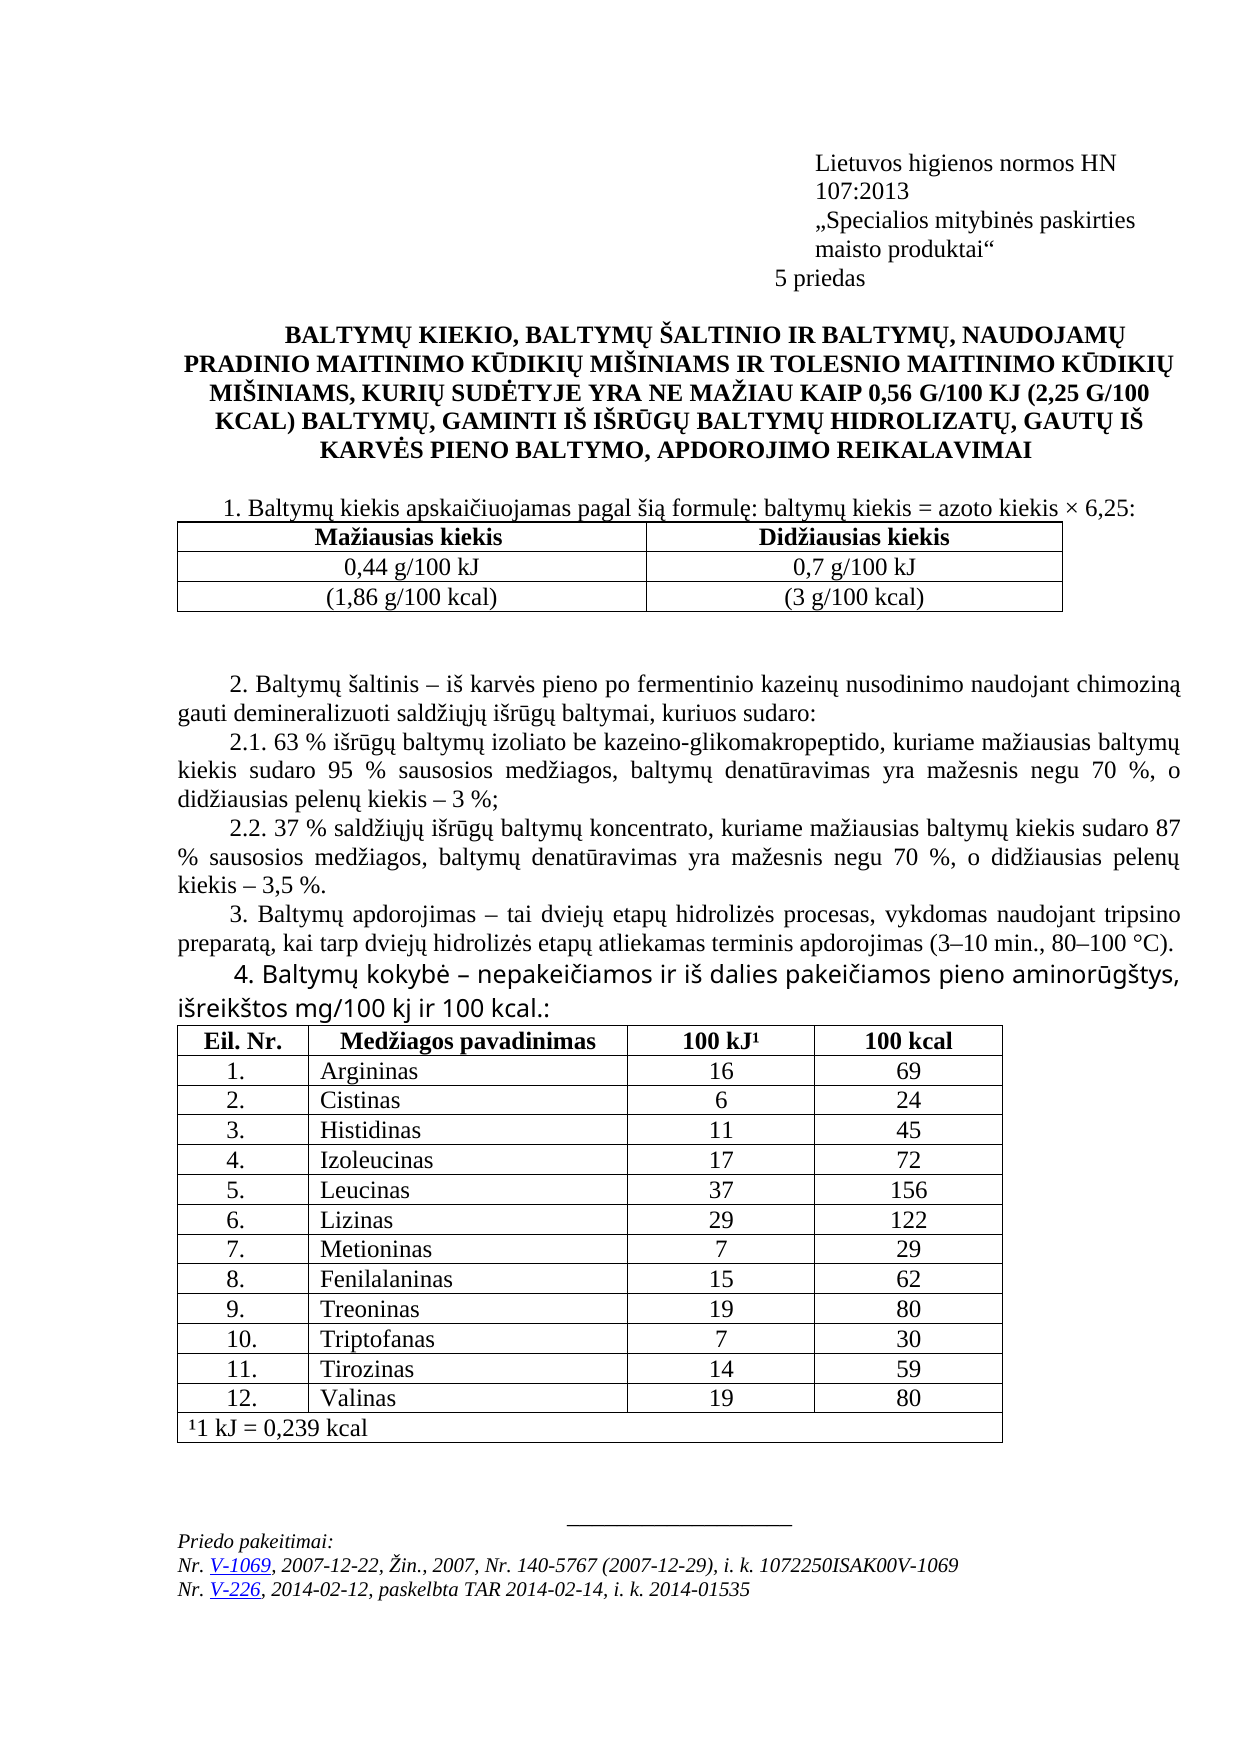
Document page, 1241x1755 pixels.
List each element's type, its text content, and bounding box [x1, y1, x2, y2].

table_cell 8. [178, 1264, 308, 1293]
table_cell 80 [815, 1384, 1002, 1412]
table_cell 10. [178, 1324, 308, 1353]
table_cell 24 [815, 1086, 1002, 1114]
table_cell 6. [178, 1205, 308, 1233]
table_cell 72 [815, 1145, 1002, 1174]
text 1. Baltymų kiekis apskaičiuojamas pagal šią formulę: baltymų kiekis = azoto kiekis × 6,25: [177, 493, 1181, 521]
table_cell Valinas [309, 1384, 627, 1412]
table_cell Histidinas [309, 1115, 627, 1144]
table_cell 6 [628, 1086, 814, 1114]
text 5 priedas [177, 263, 1181, 291]
table_cell ¹1 kJ = 0,239 kcal [178, 1413, 1002, 1442]
table_cell 15 [628, 1264, 814, 1293]
table_cell 9. [178, 1294, 308, 1323]
table_cell 4. [178, 1145, 308, 1174]
table_cell (1,86 g/100 kcal) [178, 582, 646, 611]
table_cell 11. [178, 1354, 308, 1382]
table_cell Argininas [309, 1056, 627, 1084]
text 2.1. 63 % išrūgų baltymų izoliato be kazeino-glikomakropeptido, kuriame mažiausias baltymų kiekis sudaro 95 % sausosios medžiagos, baltymų denatūravimas yra mažesnis negu 70 %, o didžiausias pelenų kiekis – 3 %; [177, 727, 1181, 813]
text 2. Baltymų šaltinis – iš karvės pieno po fermentinio kazeinų nusodinimo naudojant chimoziną gauti demineralizuoti saldžiųjų išrūgų baltymai, kuriuos sudaro: [177, 669, 1181, 727]
table_cell Tirozinas [309, 1354, 627, 1382]
table_cell 122 [815, 1205, 1002, 1233]
table_cell Metioninas [309, 1235, 627, 1263]
table_cell 17 [628, 1145, 814, 1174]
table_cell 19 [628, 1294, 814, 1323]
table_cell Cistinas [309, 1086, 627, 1114]
text Nr. V-226, 2014-02-12, paskelbta TAR 2014-02-14, i. k. 2014-01535 [177, 1577, 1181, 1601]
table_cell 5. [178, 1175, 308, 1204]
table_cell 69 [815, 1056, 1002, 1084]
table_cell Leucinas [309, 1175, 627, 1204]
table_cell 62 [815, 1264, 1002, 1293]
table_cell 3. [178, 1115, 308, 1144]
table_cell (3 g/100 kcal) [647, 582, 1062, 611]
table_cell 0,7 g/100 kJ [647, 552, 1062, 581]
table_cell 14 [628, 1354, 814, 1382]
table_cell 0,44 g/100 kJ [178, 552, 646, 581]
text 2.2. 37 % saldžiųjų išrūgų baltymų koncentrato, kuriame mažiausias baltymų kiekis sudaro 87 % sausosios medžiagos, baltymų denatūravimas yra mažesnis negu 70 %, o didžiausias pelenų kiekis – 3,5 %. [177, 813, 1181, 899]
table_cell 29 [815, 1235, 1002, 1263]
table_cell 30 [815, 1324, 1002, 1353]
table_cell 1. [178, 1056, 308, 1084]
table_cell Lizinas [309, 1205, 627, 1233]
text __________________ [177, 1501, 1181, 1529]
text Nr. V-1069, 2007-12-22, Žin., 2007, Nr. 140-5767 (2007-12-29), i. k. 1072250ISAK00V-1069 [177, 1553, 1181, 1577]
table_cell 59 [815, 1354, 1002, 1382]
table_cell Fenilalaninas [309, 1264, 627, 1293]
table_cell 19 [628, 1384, 814, 1412]
text Baltymų kiekio, Baltymų šaltinio ir baltymų, naudojamų pradiniO MAITINIMO KŪDIKIŲ mišiniams ir tolesnio maitinimo kūdikių mišiniams, kurių sudėtyje yra ne mažiau kaip 0,56 g/100 kJ (2,25 g/100 kcal) baltymų, gaminti iš išrūgų baltymų hidrolizatų, gautų iš karvės pieno baltymo, apdorojimo reikalavimai [177, 320, 1181, 464]
table_header Mažiausias kiekis [178, 523, 646, 551]
table_cell 80 [815, 1294, 1002, 1323]
text 4. Baltymų kokybė – nepakeičiamos ir iš dalies pakeičiamos pieno aminorūgštys, išreikštos mg/100 kj ir 100 kcal.: [177, 957, 1181, 1025]
text Priedo pakeitimai: [177, 1529, 1181, 1553]
table_header 100 kJ¹ [628, 1026, 814, 1055]
table_cell 29 [628, 1205, 814, 1233]
table_cell 16 [628, 1056, 814, 1084]
table_cell 7 [628, 1235, 814, 1263]
text „Specialios mitybinės paskirties maisto produktai“ [815, 205, 1181, 263]
table_cell Triptofanas [309, 1324, 627, 1353]
table_cell 7. [178, 1235, 308, 1263]
table_header Eil. Nr. [178, 1026, 308, 1055]
table_cell 37 [628, 1175, 814, 1204]
text Lietuvos higienos normos HN 107:2013 [815, 148, 1181, 205]
table_header Medžiagos pavadinimas [309, 1026, 627, 1055]
table_cell 156 [815, 1175, 1002, 1204]
table_cell 7 [628, 1324, 814, 1353]
table_header 100 kcal [815, 1026, 1002, 1055]
table_cell 2. [178, 1086, 308, 1114]
table_cell Izoleucinas [309, 1145, 627, 1174]
table_cell Treoninas [309, 1294, 627, 1323]
table_cell 11 [628, 1115, 814, 1144]
table_cell 12. [178, 1384, 308, 1412]
text 3. Baltymų apdorojimas – tai dviejų etapų hidrolizės procesas, vykdomas naudojant tripsino preparatą, kai tarp dviejų hidrolizės etapų atliekamas terminis apdorojimas (3–10 min., 80–100 °C). [177, 899, 1181, 957]
table_cell 45 [815, 1115, 1002, 1144]
table_header Didžiausias kiekis [647, 523, 1062, 551]
